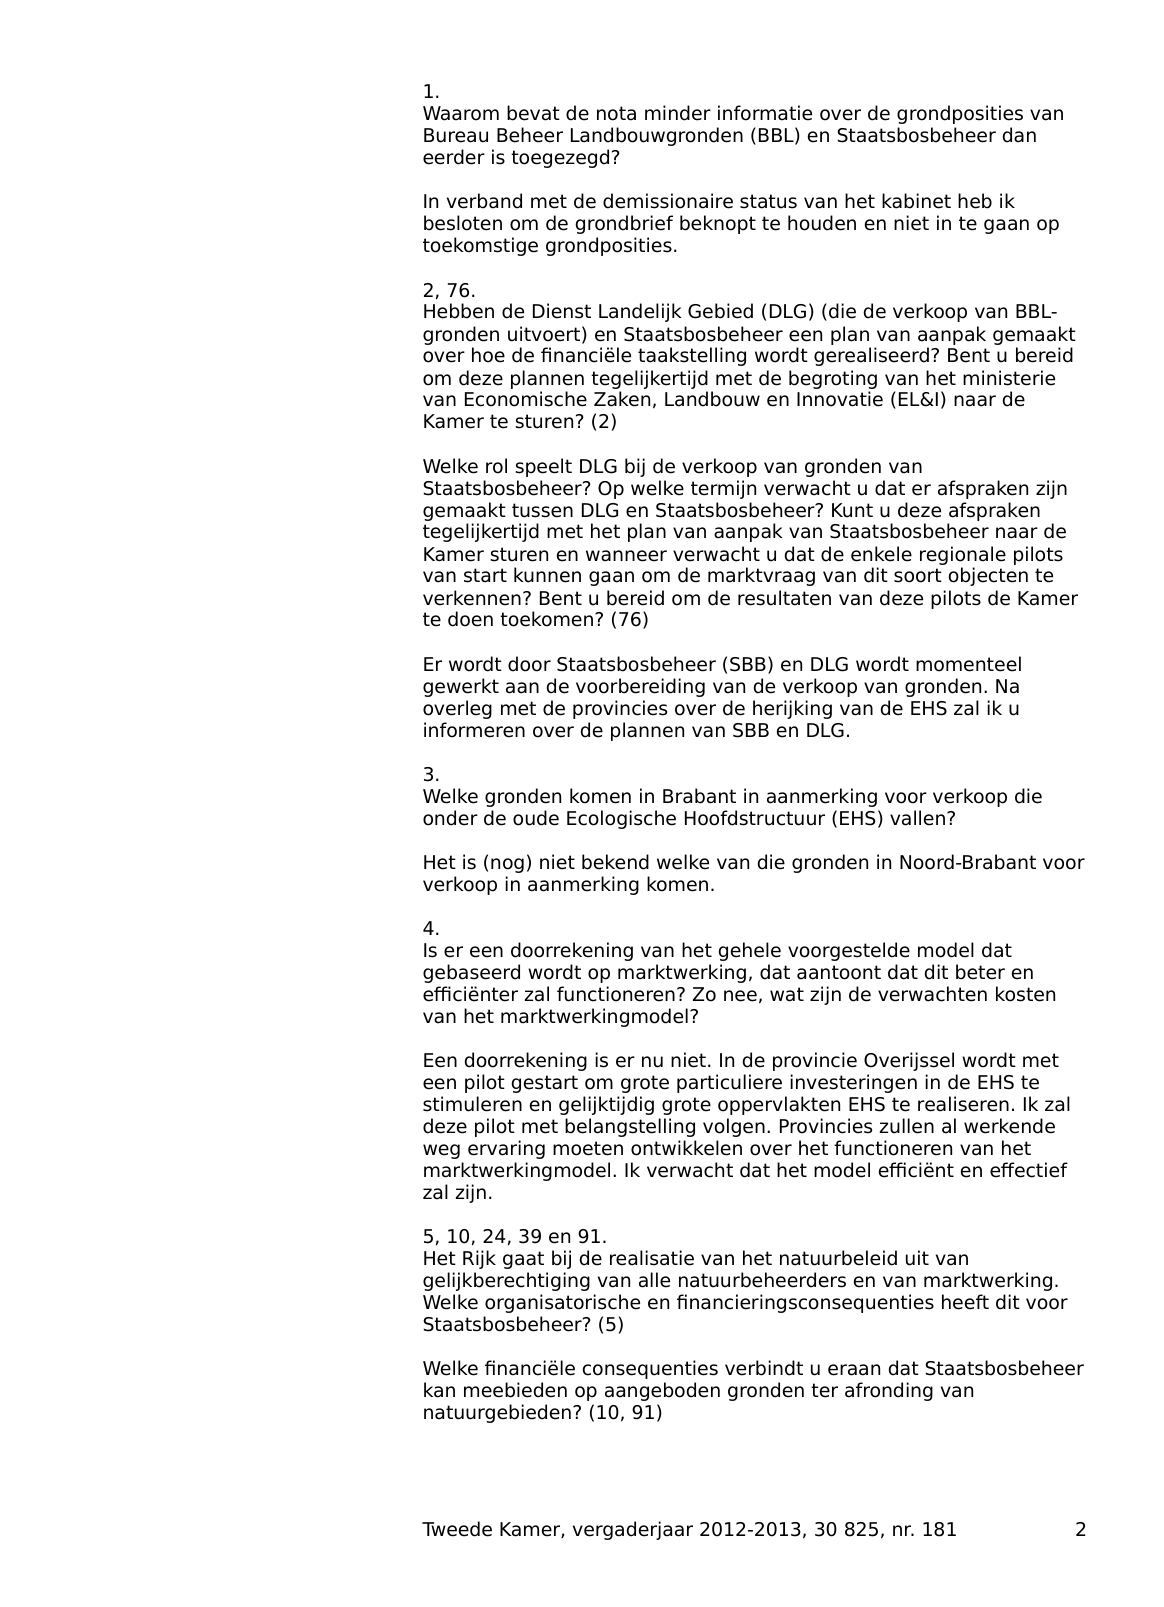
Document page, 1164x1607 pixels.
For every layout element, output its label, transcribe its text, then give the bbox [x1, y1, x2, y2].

text Een doorrekening is er nu niet. In de provincie Overijssel wordt met een pilot gestart om grote particuliere investeringen in de EHS te stimuleren en gelijktijdig grote oppervlakten EHS te realiseren. Ik zal deze pilot met belangstelling volgen. Provincies zullen al werkende weg ervaring moeten ontwikkelen over het functioneren van het marktwerkingmodel. Ik verwacht dat het model efficiënt en effectief zal zijn. [422, 1050, 1087, 1204]
text In verband met de demissionaire status van het kabinet heb ik besloten om de grondbrief beknopt te houden en niet in te gaan op toekomstige grondposities. [422, 191, 1087, 257]
text 4. [422, 918, 1087, 940]
text Hebben de Dienst Landelijk Gebied (DLG) (die de verkoop van BBL-gronden uitvoert) en Staatsbosbeheer een plan van aanpak gemaakt over hoe de financiële taakstelling wordt gerealiseerd? Bent u bereid om deze plannen tegelijkertijd met de begroting van het ministerie van Economische Zaken, Landbouw en Innovatie (EL&I) naar de Kamer te sturen? (2) [422, 301, 1087, 433]
text 3. [422, 764, 1087, 786]
text 2, 76. [422, 279, 1087, 301]
text 5, 10, 24, 39 en 91. [422, 1226, 1087, 1248]
text 1. [422, 81, 1087, 103]
text Het Rijk gaat bij de realisatie van het natuurbeleid uit van gelijkberechtiging van alle natuurbeheerders en van marktwerking. Welke organisatorische en financieringsconsequenties heeft dit voor Staatsbosbeheer? (5) [422, 1248, 1087, 1336]
text Welke financiële consequenties verbindt u eraan dat Staatsbosbeheer kan meebieden op aangeboden gronden ter afronding van natuurgebieden? (10, 91) [422, 1358, 1087, 1424]
text Welke gronden komen in Brabant in aanmerking voor verkoop die onder de oude Ecologische Hoofdstructuur (EHS) vallen? [422, 786, 1087, 829]
text Het is (nog) niet bekend welke van die gronden in Noord-Brabant voor verkoop in aanmerking komen. [422, 852, 1087, 896]
text Waarom bevat de nota minder informatie over de grondposities van Bureau Beheer Landbouwgronden (BBL) en Staatsbosbeheer dan eerder is toegezegd? [422, 103, 1087, 169]
text Welke rol speelt DLG bij de verkoop van gronden van Staatsbosbeheer? Op welke termijn verwacht u dat er afspraken zijn gemaakt tussen DLG en Staatsbosbeheer? Kunt u deze afspraken tegelijkertijd met het plan van aanpak van Staatsbosbeheer naar de Kamer sturen en wanneer verwacht u dat de enkele regionale pilots van start kunnen gaan om de marktvraag van dit soort objecten te verkennen? Bent u bereid om de resultaten van deze pilots de Kamer te doen toekomen? (76) [422, 456, 1087, 631]
text Er wordt door Staatsbosbeheer (SBB) en DLG wordt momenteel gewerkt aan de voorbereiding van de verkoop van gronden. Na overleg met de provincies over de herijking van de EHS zal ik u informeren over de plannen van SBB en DLG. [422, 653, 1087, 741]
text Is er een doorrekening van het gehele voorgestelde model dat gebaseerd wordt op marktwerking, dat aantoont dat dit beter en efficiënter zal functioneren? Zo nee, wat zijn de verwachten kosten van het marktwerkingmodel? [422, 940, 1087, 1028]
